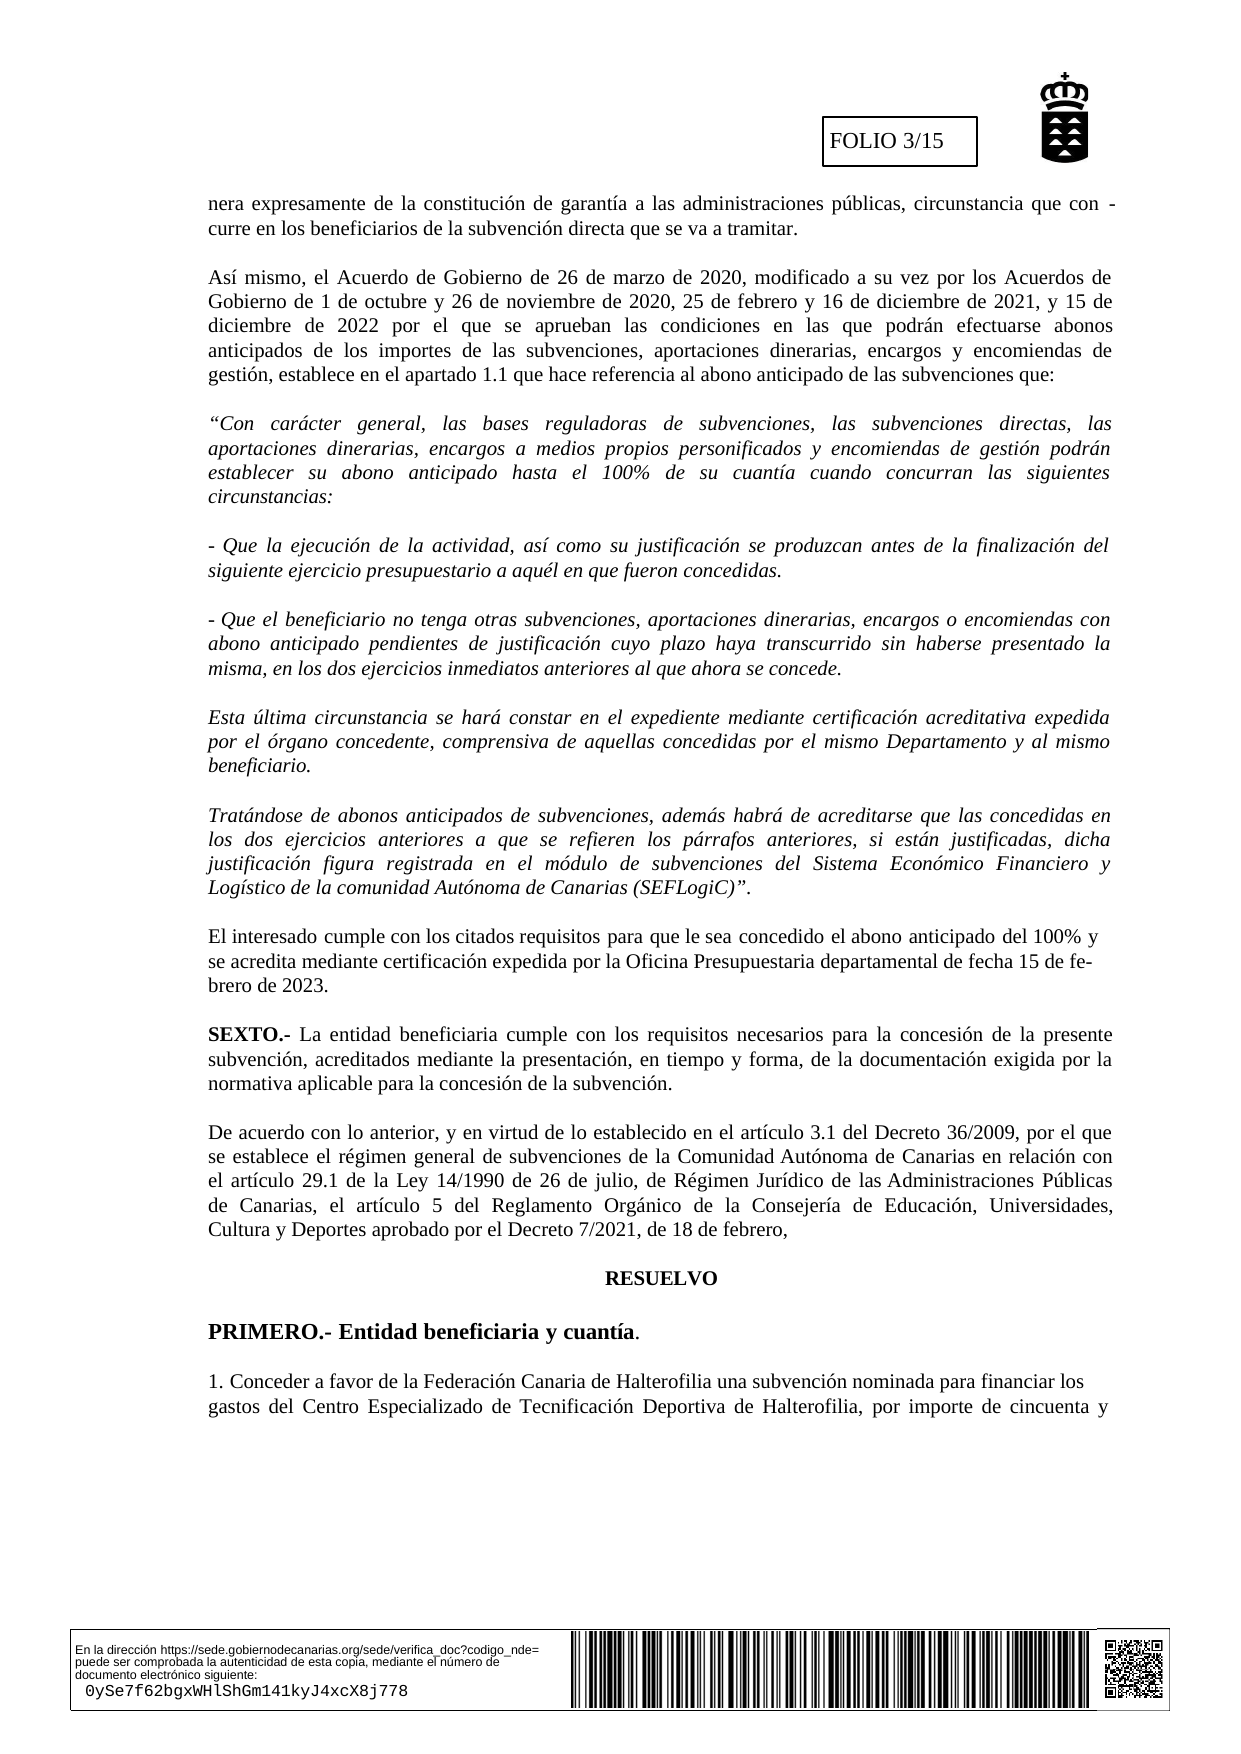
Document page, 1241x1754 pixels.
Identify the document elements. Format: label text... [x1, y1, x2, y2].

text Esta última circunstancia se hará constar en el expediente mediante certificación acreditativa expedida por el órgano concedente, comprensiva de aquellas concedidas por el mismo Departamento y al mismo beneficiario. [208, 705, 1112, 777]
text nera expresamente de la constitución de garantía a las administraciones públicas, circunstancia que con - curre en los beneficiarios de la subvención directa que se va a tramitar. [208, 191, 1116, 240]
list Que el beneficiario no tenga otras subvenciones, aportaciones dinerarias, encargos o encomiendas con abono anticipado pendientes de justificación cuyo plazo haya transcurrido sin haberse presentado la misma, en los dos ejercicios inmediatos anteriores al que ahora se concede. [208, 607, 1111, 679]
text El interesado cumple con los citados requisitos para que le sea concedido el abono anticipado del 100% y se acredita mediante certificación expedida por la Oficina Presupuestaria departamental de fecha 15 de fe- brero de 2023. [208, 924, 1113, 997]
subtitle RESUELVO [602, 1266, 720, 1290]
text SEXTO.- La entidad beneficiaria cumple con los requisitos necesarios para la concesión de la presente subvención, acreditados mediante la presentación, en tiempo y forma, de la documentación exigida por la normativa aplicable para la concesión de la subvención. [208, 1022, 1114, 1095]
picture [1040, 72, 1089, 163]
text Así mismo, el Acuerdo de Gobierno de 26 de marzo de 2020, modificado a su vez por los Acuerdos de Gobierno de 1 de octubre y 26 de noviembre de 2020, 25 de febrero y 16 de diciembre de 2021, y 15 de diciembre de 2022 por el que se aprueban las condiciones en las que podrán efectuarse abonos anticipados de los importes de las subvenciones, aportaciones dinerarias, encargos y encomiendas de gestión, establece en el apartado 1.1 que hace referencia al abono anticipado de las subvenciones que: [208, 265, 1114, 386]
text “Con carácter general, las bases reguladoras de subvenciones, las subvenciones directas, las aportaciones dinerarias, encargos a medios propios personificados y encomiendas de gestión podrán establecer su abono anticipado hasta el 100% de su cuantía cuando concurran las siguientes circunstancias: [208, 411, 1112, 508]
list Que la ejecución de la actividad, así como su justificación se produzcan antes de la finalización del siguiente ejercicio presupuestario a aquél en que fueron concedidas. [208, 533, 1111, 582]
text De acuerdo con lo anterior, y en virtud de lo establecido en el artículo 3.1 del Decreto 36/2009, por el que se establece el régimen general de subvenciones de la Comunidad Autónoma de Canarias en relación con el artículo 29.1 de la Ley 14/1990 de 26 de julio, de Régimen Jurídico de las Administraciones Públicas de Canarias, el artículo 5 del Reglamento Orgánico de la Consejería de Educación, Universidades, Cultura y Deportes aprobado por el Decreto 7/2021, de 18 de febrero, [208, 1120, 1113, 1241]
text PRIMERO.- Entidad beneficiaria y cuantía. [208, 1318, 1182, 1344]
picture [571, 1631, 1089, 1708]
text Tratándose de abonos anticipados de subvenciones, además habrá de acreditarse que las concedidas en los dos ejercicios anteriores a que se refieren los párrafos anteriores, si están justificadas, dicha justificación figura registrada en el módulo de subvenciones del Sistema Económico Financiero y Logístico de la comunidad Autónoma de Canarias (SEFLogiC)”. [208, 802, 1112, 899]
picture [1097, 1628, 1170, 1711]
list Conceder a favor de la Federación Canaria de Halterofilia una subvención nominada para financiar los gastos del Centro Especializado de Tecnificación Deportiva de Halterofilia, por importe de cincuenta y [208, 1369, 1114, 1418]
